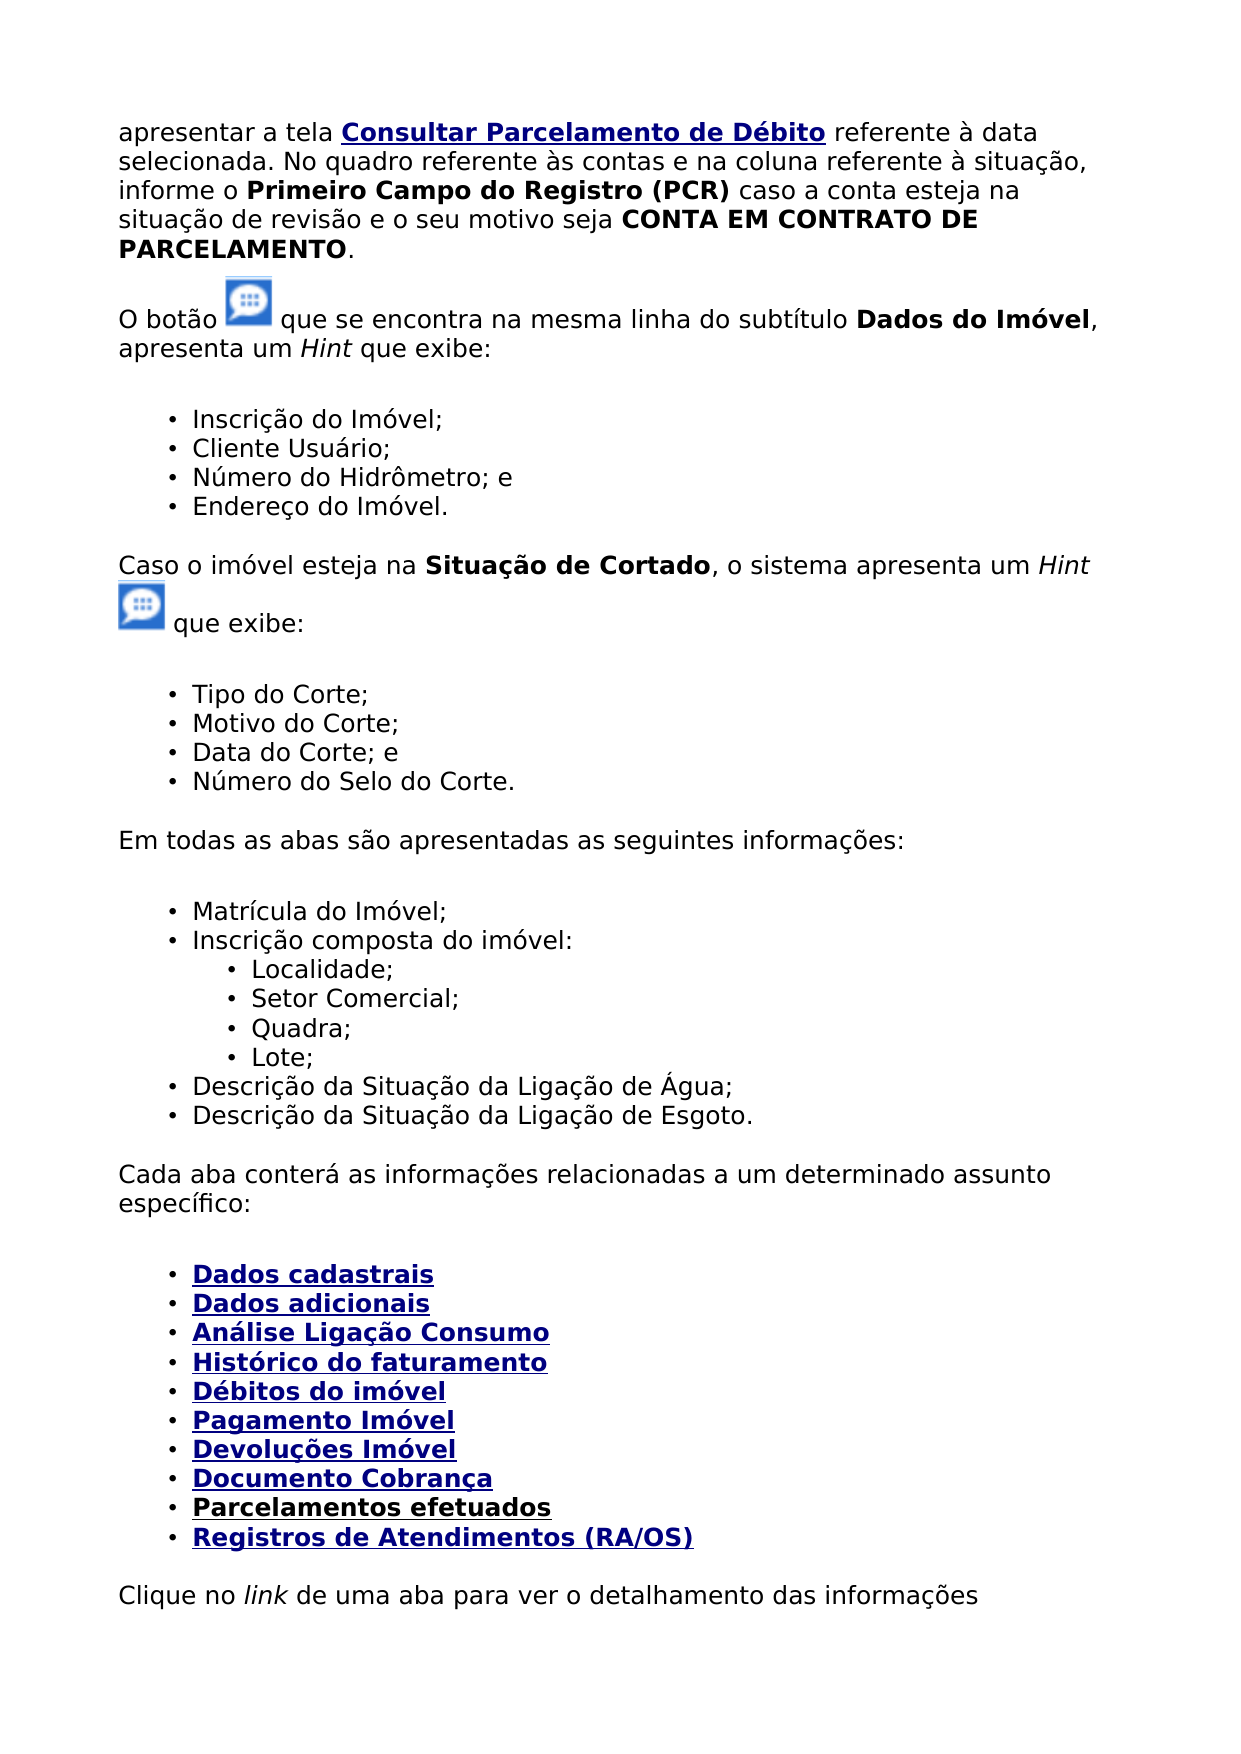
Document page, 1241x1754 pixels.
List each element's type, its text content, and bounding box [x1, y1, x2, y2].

list Motivo do Corte; [177, 709, 1122, 738]
list Devoluções Imóvel [177, 1435, 1122, 1464]
list Cliente Usuário; [177, 434, 1122, 463]
list Registros de Atendimentos (RA/OS) [177, 1523, 1122, 1552]
list Tipo do Corte; [177, 680, 1122, 709]
list Pagamento Imóvel [177, 1406, 1122, 1435]
list Lote; [236, 1043, 1122, 1072]
text Caso o imóvel esteja na Situação de Cortado, o sistema apresenta um Hint que exibe: [118, 551, 1122, 638]
list Endereço do Imóvel. [177, 493, 1122, 522]
list Localidade; [236, 956, 1122, 985]
text O botão que se encontra na mesma linha do subtítulo Dados do Imóvel, apresenta um Hint que exibe: [118, 276, 1122, 363]
picture [225, 276, 273, 328]
list Descrição da Situação da Ligação de Esgoto. [177, 1101, 1122, 1131]
list Inscrição do Imóvel; [177, 405, 1122, 434]
list Setor Comercial; [236, 985, 1122, 1014]
list Parcelamentos efetuados [177, 1494, 1122, 1523]
picture [118, 580, 166, 632]
list Número do Selo do Corte. [177, 767, 1122, 797]
list Número do Hidrômetro; e [177, 463, 1122, 493]
list Documento Cobrança [177, 1464, 1122, 1494]
list Inscrição composta do imóvel: [177, 926, 1122, 956]
text Cada aba conterá as informações relacionadas a um determinado assunto específico: [118, 1160, 1122, 1218]
list Análise Ligação Consumo [177, 1319, 1122, 1348]
text apresentar a tela Consultar Parcelamento de Débito referente à data selecionada. No quadro referente às contas e na coluna referente à situação, informe o Primeiro Campo do Registro (PCR) caso a conta esteja na situação de revisão e o seu motivo seja CONTA EM CONTRATO DE PARCELAMENTO. [118, 118, 1122, 264]
list Dados adicionais [177, 1289, 1122, 1319]
list Débitos do imóvel [177, 1377, 1122, 1406]
list Descrição da Situação da Ligação de Água; [177, 1072, 1122, 1101]
list Histórico do faturamento [177, 1348, 1122, 1377]
list Quadra; [236, 1014, 1122, 1043]
list Dados cadastrais [177, 1260, 1122, 1289]
list Data do Corte; e [177, 738, 1122, 767]
text Clique no link de uma aba para ver o detalhamento das informações [118, 1581, 1122, 1611]
text Em todas as abas são apresentadas as seguintes informações: [118, 826, 1122, 855]
list Matrícula do Imóvel; [177, 897, 1122, 926]
